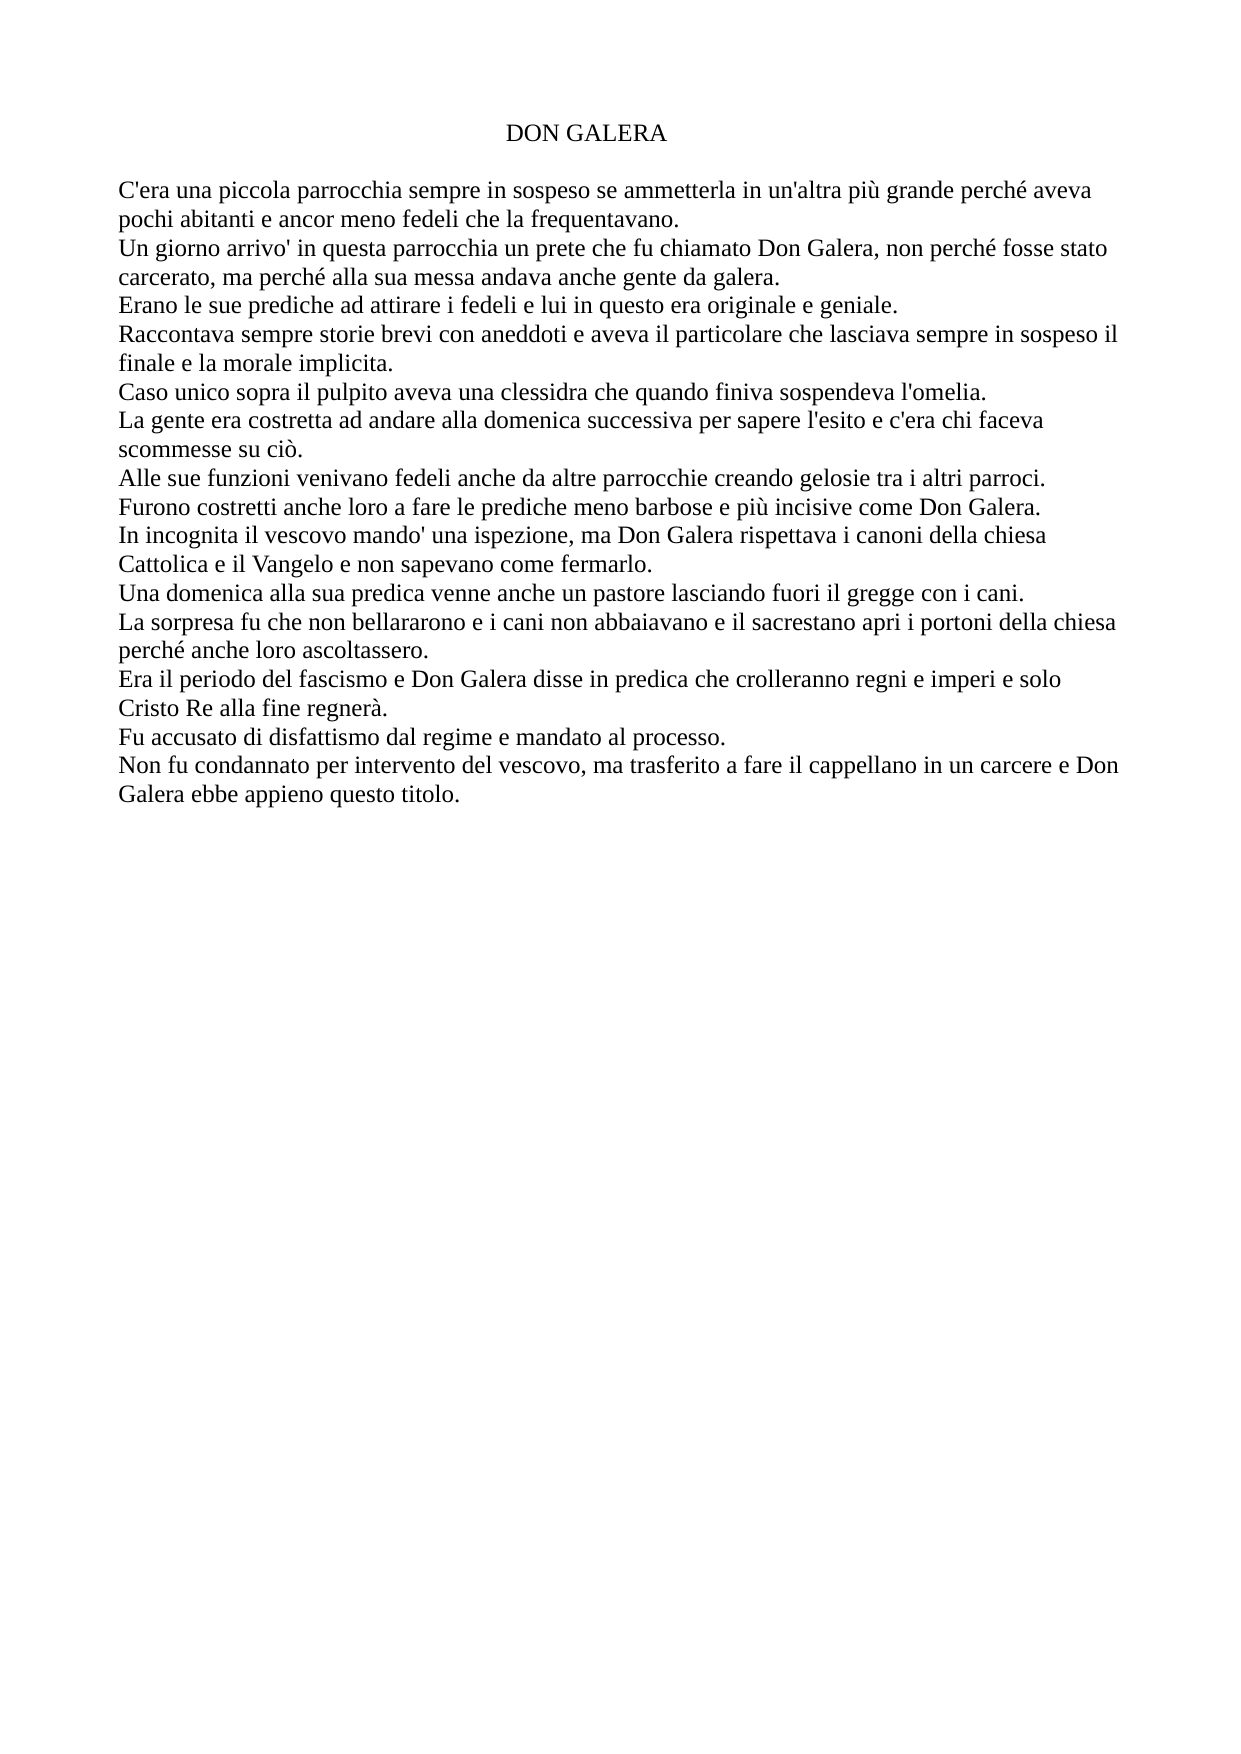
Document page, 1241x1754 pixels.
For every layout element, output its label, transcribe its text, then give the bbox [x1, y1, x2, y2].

text La gente era costretta ad andare alla domenica successiva per sapere l'esito e c'era chi faceva scommesse su ciò. [118, 406, 1122, 463]
text Una domenica alla sua predica venne anche un pastore lasciando fuori il gregge con i cani. [118, 578, 1122, 607]
text Erano le sue prediche ad attirare i fedeli e lui in questo era originale e geniale. [118, 291, 1122, 319]
text Un giorno arrivo' in questa parrocchia un prete che fu chiamato Don Galera, non perché fosse stato carcerato, ma perché alla sua messa andava anche gente da galera. [118, 233, 1122, 291]
text Furono costretti anche loro a fare le prediche meno barbose e più incisive come Don Galera. [118, 492, 1122, 521]
text Non fu condannato per intervento del vescovo, ma trasferito a fare il cappellano in un carcere e Don Galera ebbe appieno questo titolo. [118, 751, 1122, 808]
text Era il periodo del fascismo e Don Galera disse in predica che crolleranno regni e imperi e solo Cristo Re alla fine regnerà. [118, 664, 1122, 722]
text C'era una piccola parrocchia sempre in sospeso se ammetterla in un'altra più grande perché aveva pochi abitanti e ancor meno fedeli che la frequentavano. [118, 176, 1122, 233]
text DON GALERA [118, 118, 1122, 147]
text Fu accusato di disfattismo dal regime e mandato al processo. [118, 722, 1122, 751]
text In incognita il vescovo mando' una ispezione, ma Don Galera rispettava i canoni della chiesa Cattolica e il Vangelo e non sapevano come fermarlo. [118, 521, 1122, 578]
text Caso unico sopra il pulpito aveva una clessidra che quando finiva sospendeva l'omelia. [118, 377, 1122, 406]
text La sorpresa fu che non bellararono e i cani non abbaiavano e il sacrestano apri i portoni della chiesa perché anche loro ascoltassero. [118, 607, 1122, 664]
text Raccontava sempre storie brevi con aneddoti e aveva il particolare che lasciava sempre in sospeso il finale e la morale implicita. [118, 319, 1122, 377]
text Alle sue funzioni venivano fedeli anche da altre parrocchie creando gelosie tra i altri parroci. [118, 463, 1122, 492]
